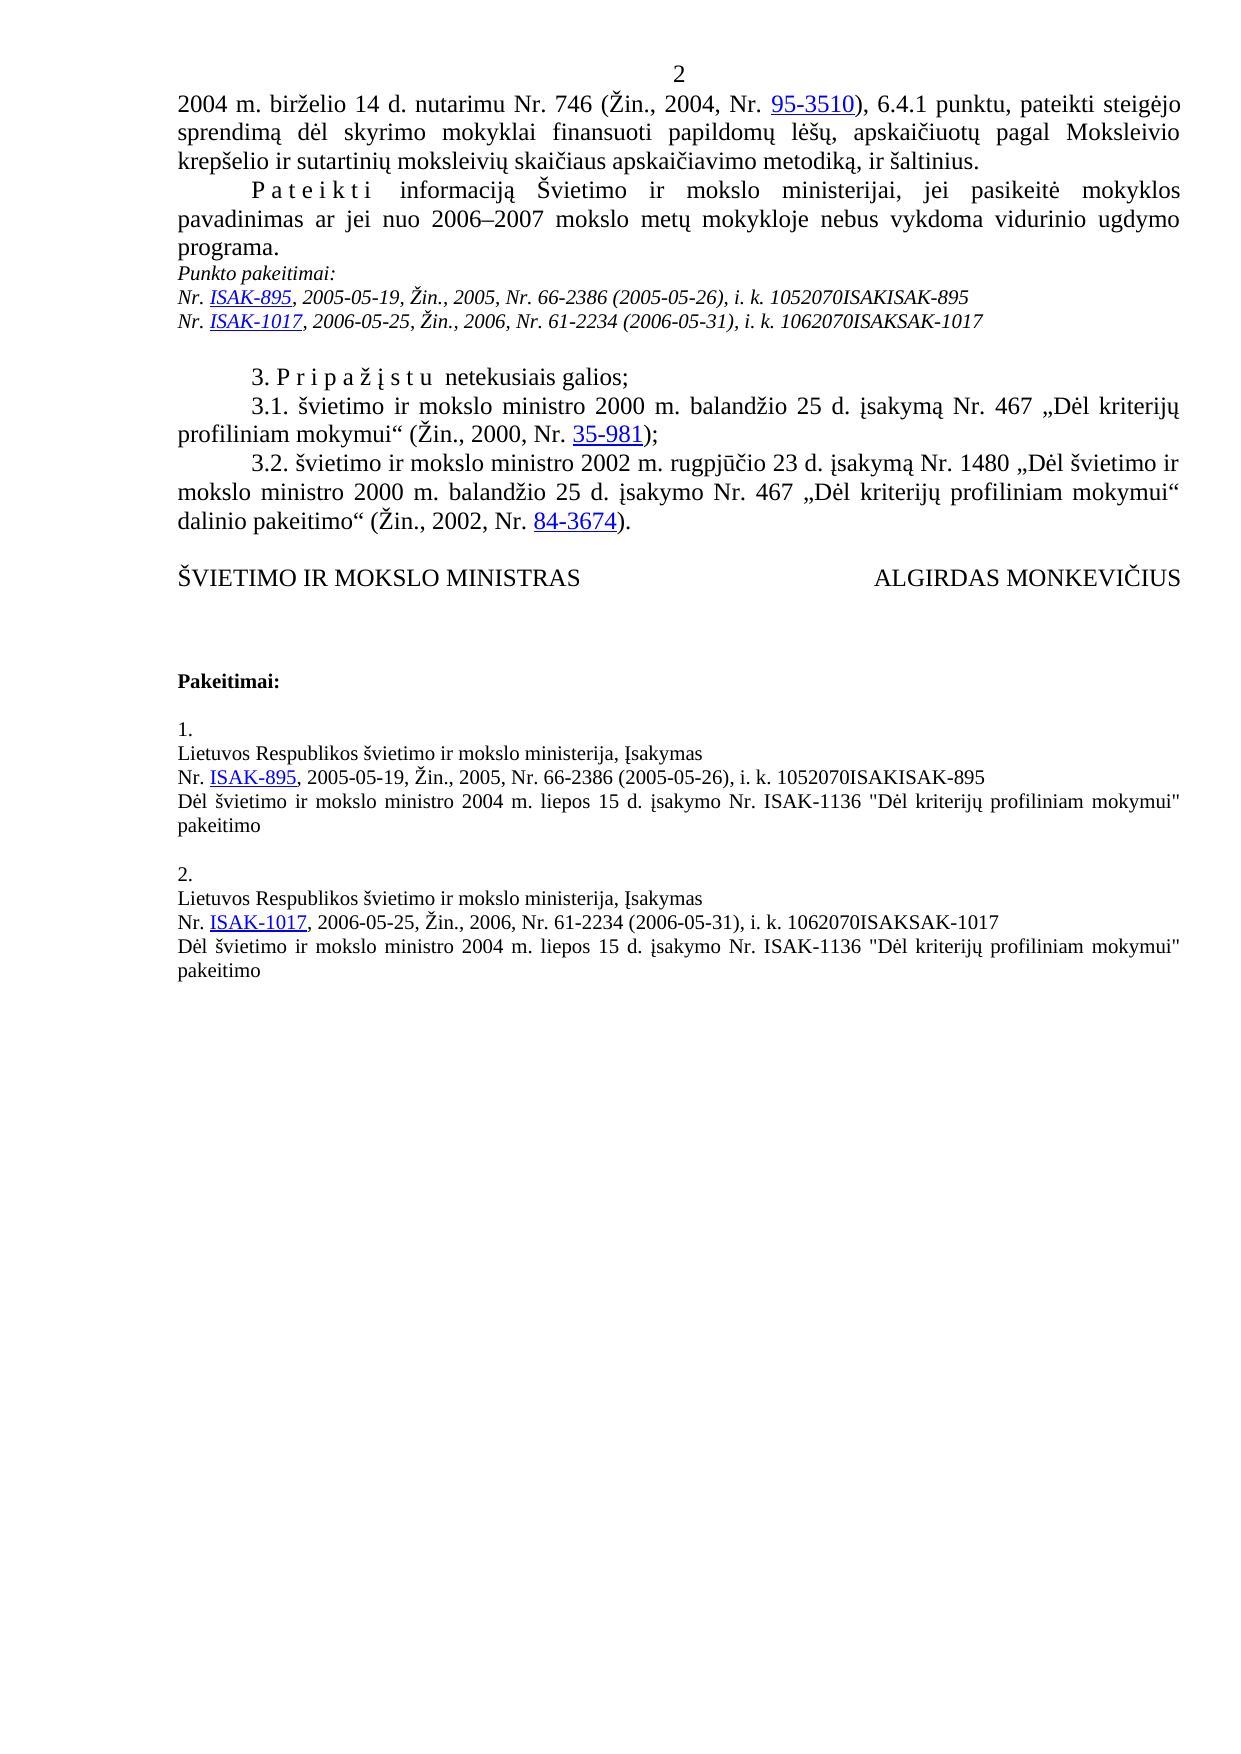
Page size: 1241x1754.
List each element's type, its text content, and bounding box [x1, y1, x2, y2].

text 2004 m. birželio 14 d. nutarimu Nr. 746 (Žin., 2004, Nr. 95-3510), 6.4.1 punktu, pateikti steigėjo sprendimą dėl skyrimo mokyklai finansuoti papildomų lėšų, apskaičiuotų pagal Moksleivio krepšelio ir sutartinių moksleivių skaičiaus apskaičiavimo metodiką, ir šaltinius. [177, 89, 1181, 175]
text Pateikti informaciją Švietimo ir mokslo ministerijai, jei pasikeitė mokyklos pavadinimas ar jei nuo 2006–2007 mokslo metų mokykloje nebus vykdoma vidurinio ugdymo programa. [177, 175, 1181, 261]
text Pakeitimai: [177, 669, 1181, 693]
text Nr. ISAK-1017, 2006-05-25, Žin., 2006, Nr. 61-2234 (2006-05-31), i. k. 1062070ISAKSAK-1017 [177, 909, 1181, 934]
text Punkto pakeitimai: [177, 261, 1181, 285]
text 1. [177, 717, 1181, 741]
text Nr. ISAK-895, 2005-05-19, Žin., 2005, Nr. 66-2386 (2005-05-26), i. k. 1052070ISAKISAK-895 [177, 765, 1181, 789]
text Nr. ISAK-1017, 2006-05-25, Žin., 2006, Nr. 61-2234 (2006-05-31), i. k. 1062070ISAKSAK-1017 [177, 309, 1181, 333]
text Lietuvos Respublikos švietimo ir mokslo ministerija, Įsakymas [177, 886, 1181, 909]
text 3. Pripažįstu netekusiais galios; [177, 362, 1181, 391]
text Lietuvos Respublikos švietimo ir mokslo ministerija, Įsakymas [177, 741, 1181, 765]
text Švietimo ir mokslo Ministras Algirdas Monkevičius [177, 563, 1181, 592]
text 3.1. švietimo ir mokslo ministro 2000 m. balandžio 25 d. įsakymą Nr. 467 „Dėl kriterijų profiliniam mokymui“ (Žin., 2000, Nr. 35-981); [177, 391, 1181, 448]
text Dėl švietimo ir mokslo ministro 2004 m. liepos 15 d. įsakymo Nr. ISAK-1136 "Dėl kriterijų profiliniam mokymui" pakeitimo [177, 934, 1181, 982]
text Dėl švietimo ir mokslo ministro 2004 m. liepos 15 d. įsakymo Nr. ISAK-1136 "Dėl kriterijų profiliniam mokymui" pakeitimo [177, 789, 1181, 837]
text 3.2. švietimo ir mokslo ministro 2002 m. rugpjūčio 23 d. įsakymą Nr. 1480 „Dėl švietimo ir mokslo ministro 2000 m. balandžio 25 d. įsakymo Nr. 467 „Dėl kriterijų profiliniam mokymui“ dalinio pakeitimo“ (Žin., 2002, Nr. 84-3674). [177, 448, 1181, 534]
text Nr. ISAK-895, 2005-05-19, Žin., 2005, Nr. 66-2386 (2005-05-26), i. k. 1052070ISAKISAK-895 [177, 285, 1181, 309]
text 2. [177, 861, 1181, 886]
